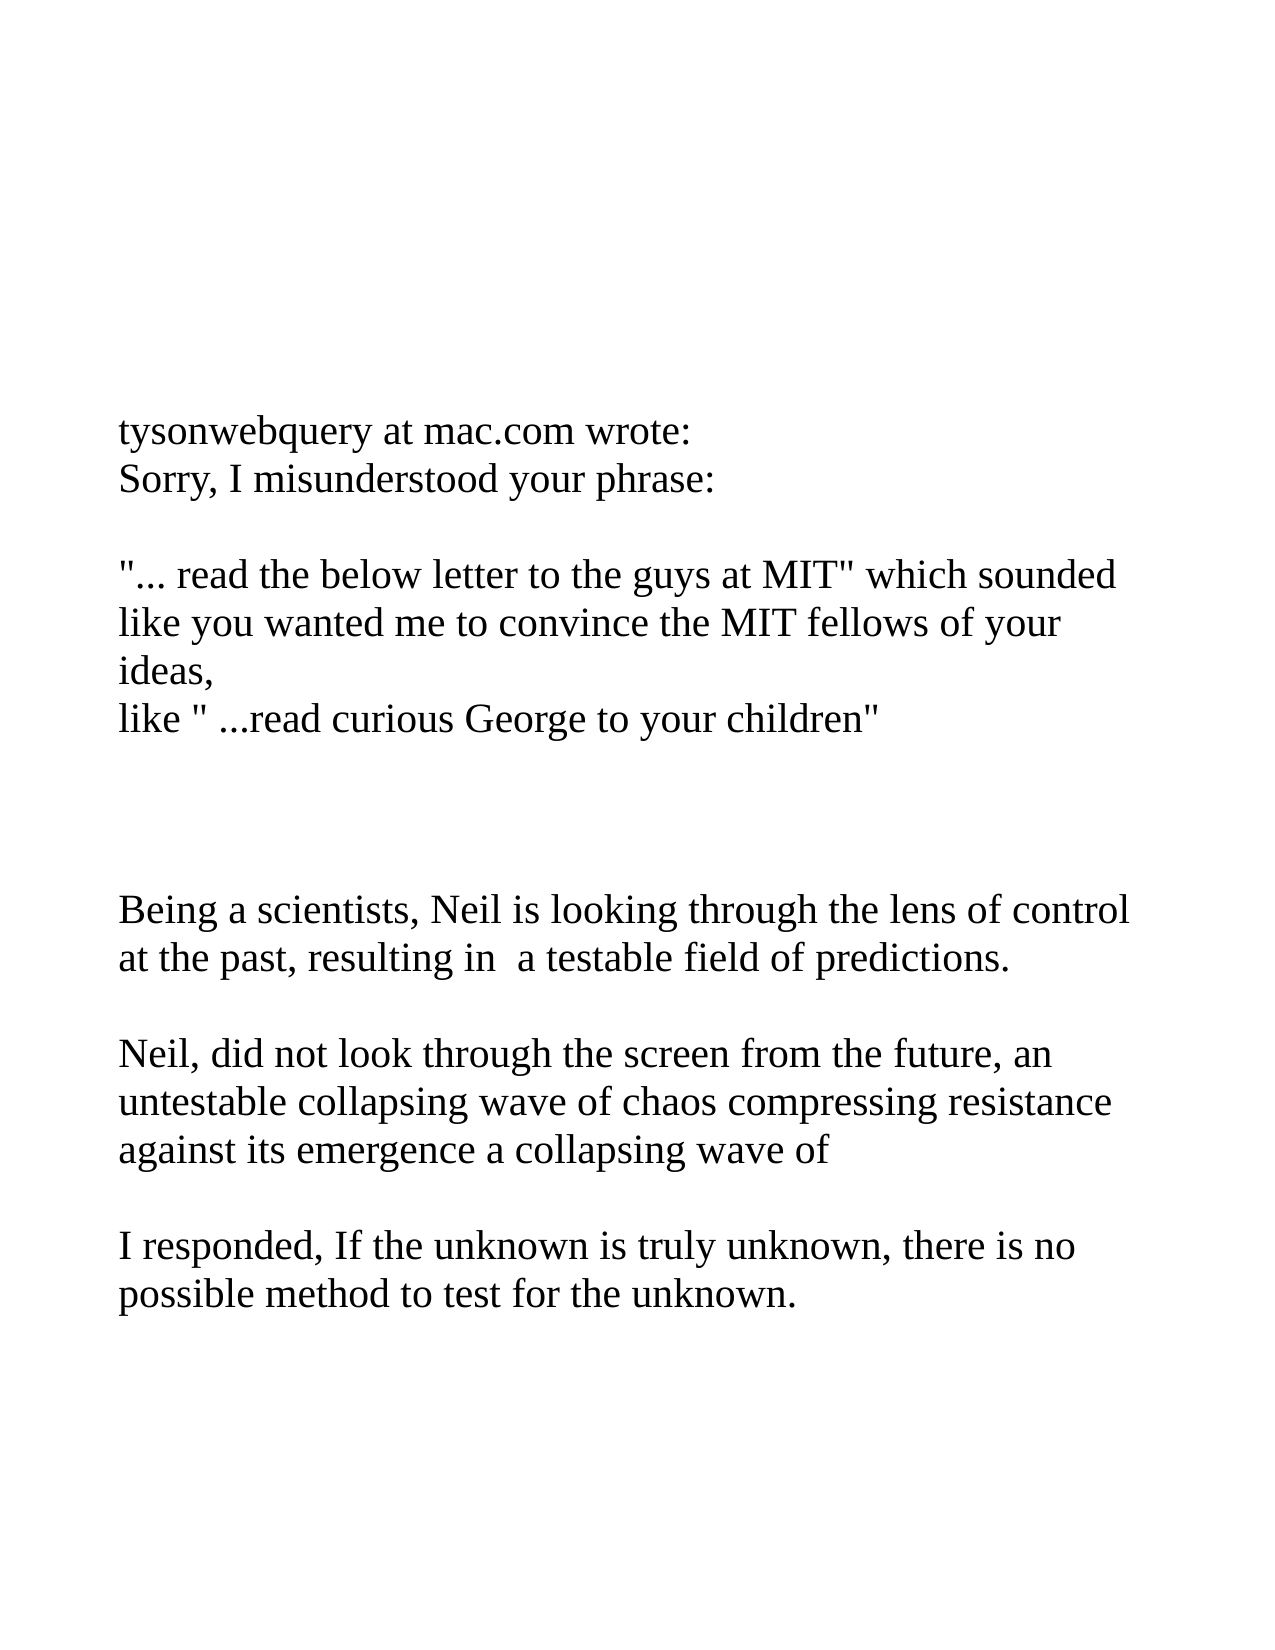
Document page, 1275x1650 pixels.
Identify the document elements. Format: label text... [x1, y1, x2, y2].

text Sorry, I misunderstood your phrase: [118, 453, 1157, 501]
text tysonwebquery at mac.com wrote: [118, 406, 1157, 453]
text Being a scientists, Neil is looking through the lens of control at the past, resulting in a testable field of predictions. [118, 885, 1157, 981]
text I responded, If the unknown is truly unknown, there is no possible method to test for the unknown. [118, 1220, 1157, 1316]
text Neil, did not look through the screen from the future, an untestable collapsing wave of chaos compressing resistance against its emergence a collapsing wave of [118, 1028, 1157, 1172]
text [118, 118, 1157, 358]
text "... read the below letter to the guys at MIT" which sounded like you wanted me to convince the MIT fellows of your ideas, [118, 549, 1157, 693]
text like " ...read curious George to your children" [118, 693, 1157, 741]
